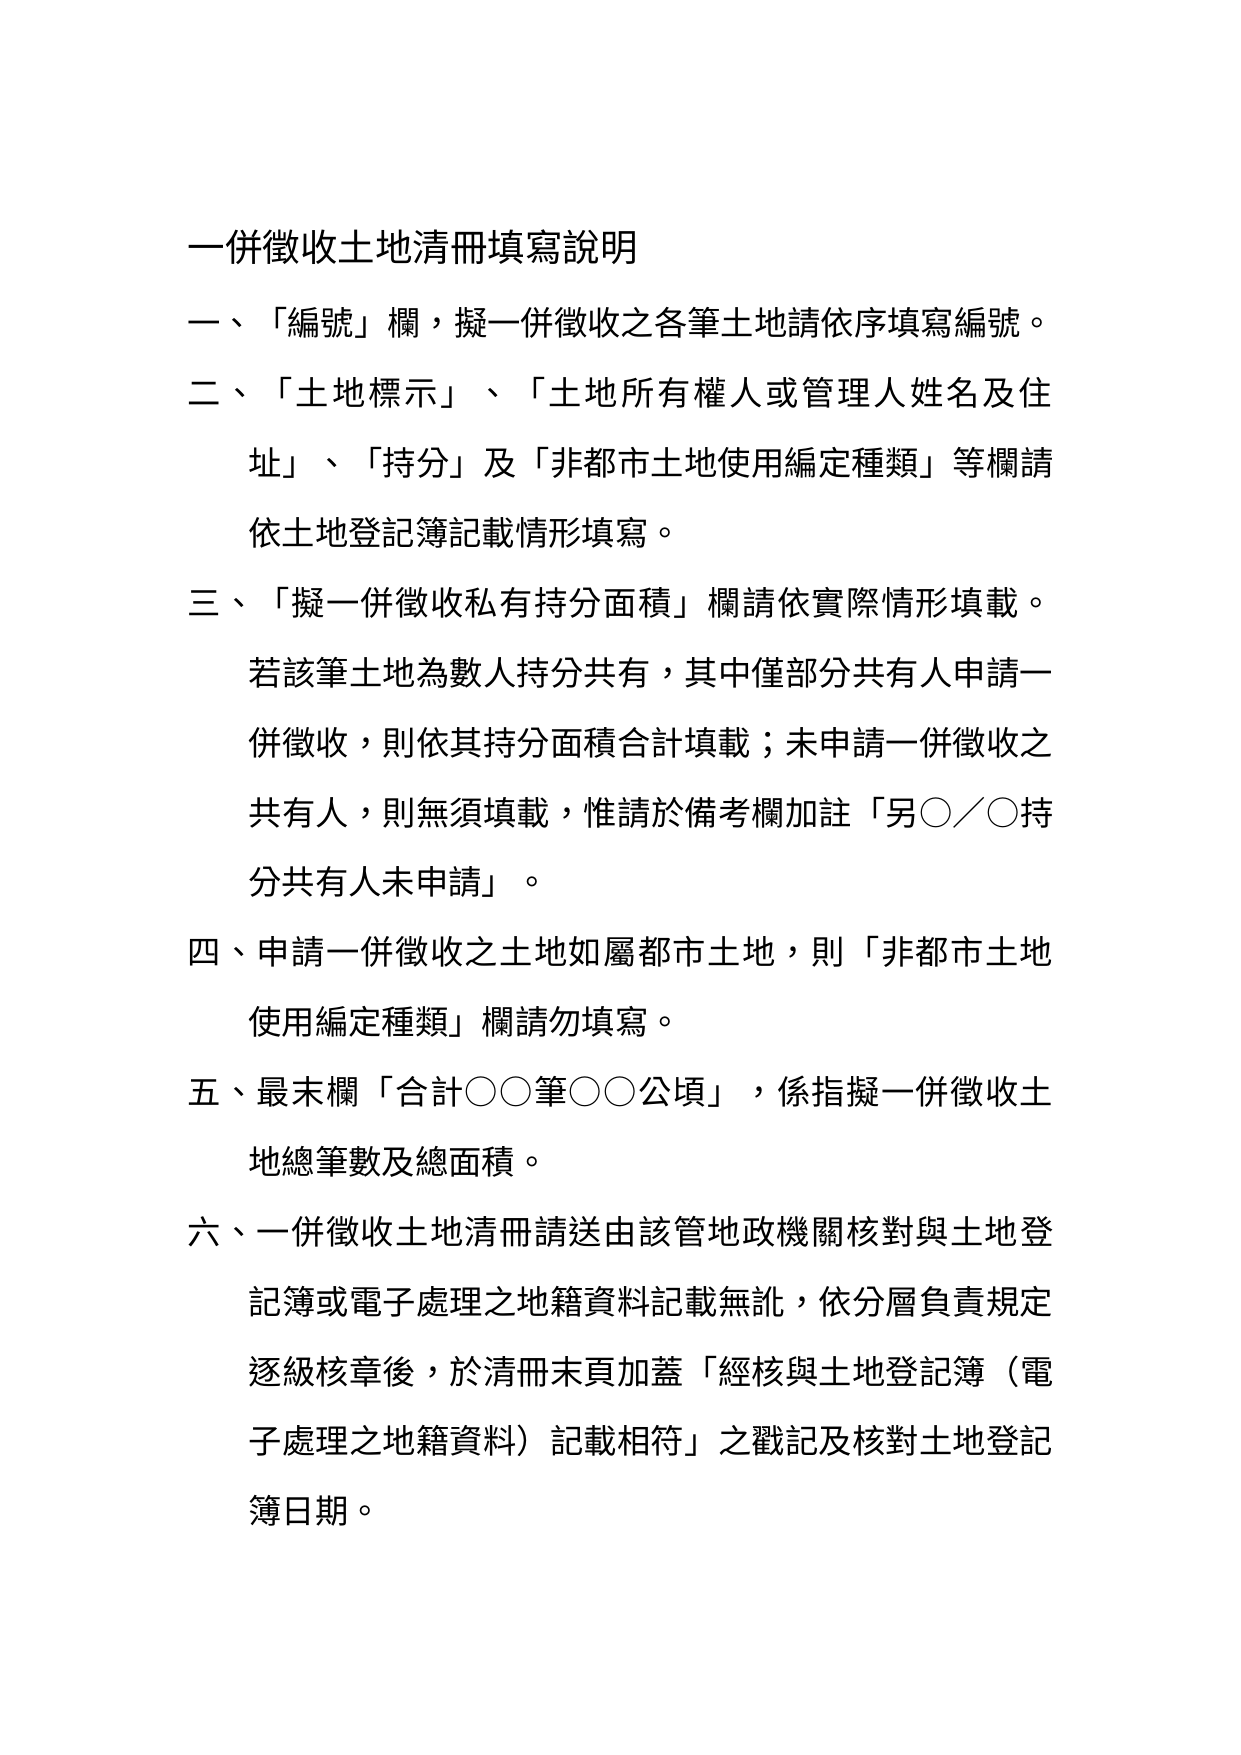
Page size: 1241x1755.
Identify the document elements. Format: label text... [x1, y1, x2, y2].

text 五、最末欄「合計○○筆○○公頃」，係指擬一併徵收土地總筆數及總面積。 [187, 1066, 1053, 1184]
text 一併徵收土地清冊填寫說明 [187, 218, 1053, 273]
text 一、「編號」欄，擬一併徵收之各筆土地請依序填寫編號。 [187, 297, 1053, 345]
text 四、申請一併徵收之土地如屬都市土地，則「非都市土地使用編定種類」欄請勿填寫。 [187, 926, 1053, 1044]
text 二、「土地標示」、「土地所有權人或管理人姓名及住址」、「持分」及「非都市土地使用編定種類」等欄請依土地登記簿記載情形填寫。 [187, 367, 1053, 555]
text 六、一併徵收土地清冊請送由該管地政機關核對與土地登記簿或電子處理之地籍資料記載無訛，依分層負責規定逐級核章後，於清冊末頁加蓋「經核與土地登記簿（電子處理之地籍資料）記載相符」之戳記及核對土地登記簿日期。 [187, 1206, 1053, 1533]
text 三、「擬一併徵收私有持分面積」欄請依實際情形填載。若該筆土地為數人持分共有，其中僅部分共有人申請一併徵收，則依其持分面積合計填載；未申請一併徵收之共有人，則無須填載，惟請於備考欄加註「另○／○持分共有人未申請」。 [187, 577, 1053, 904]
